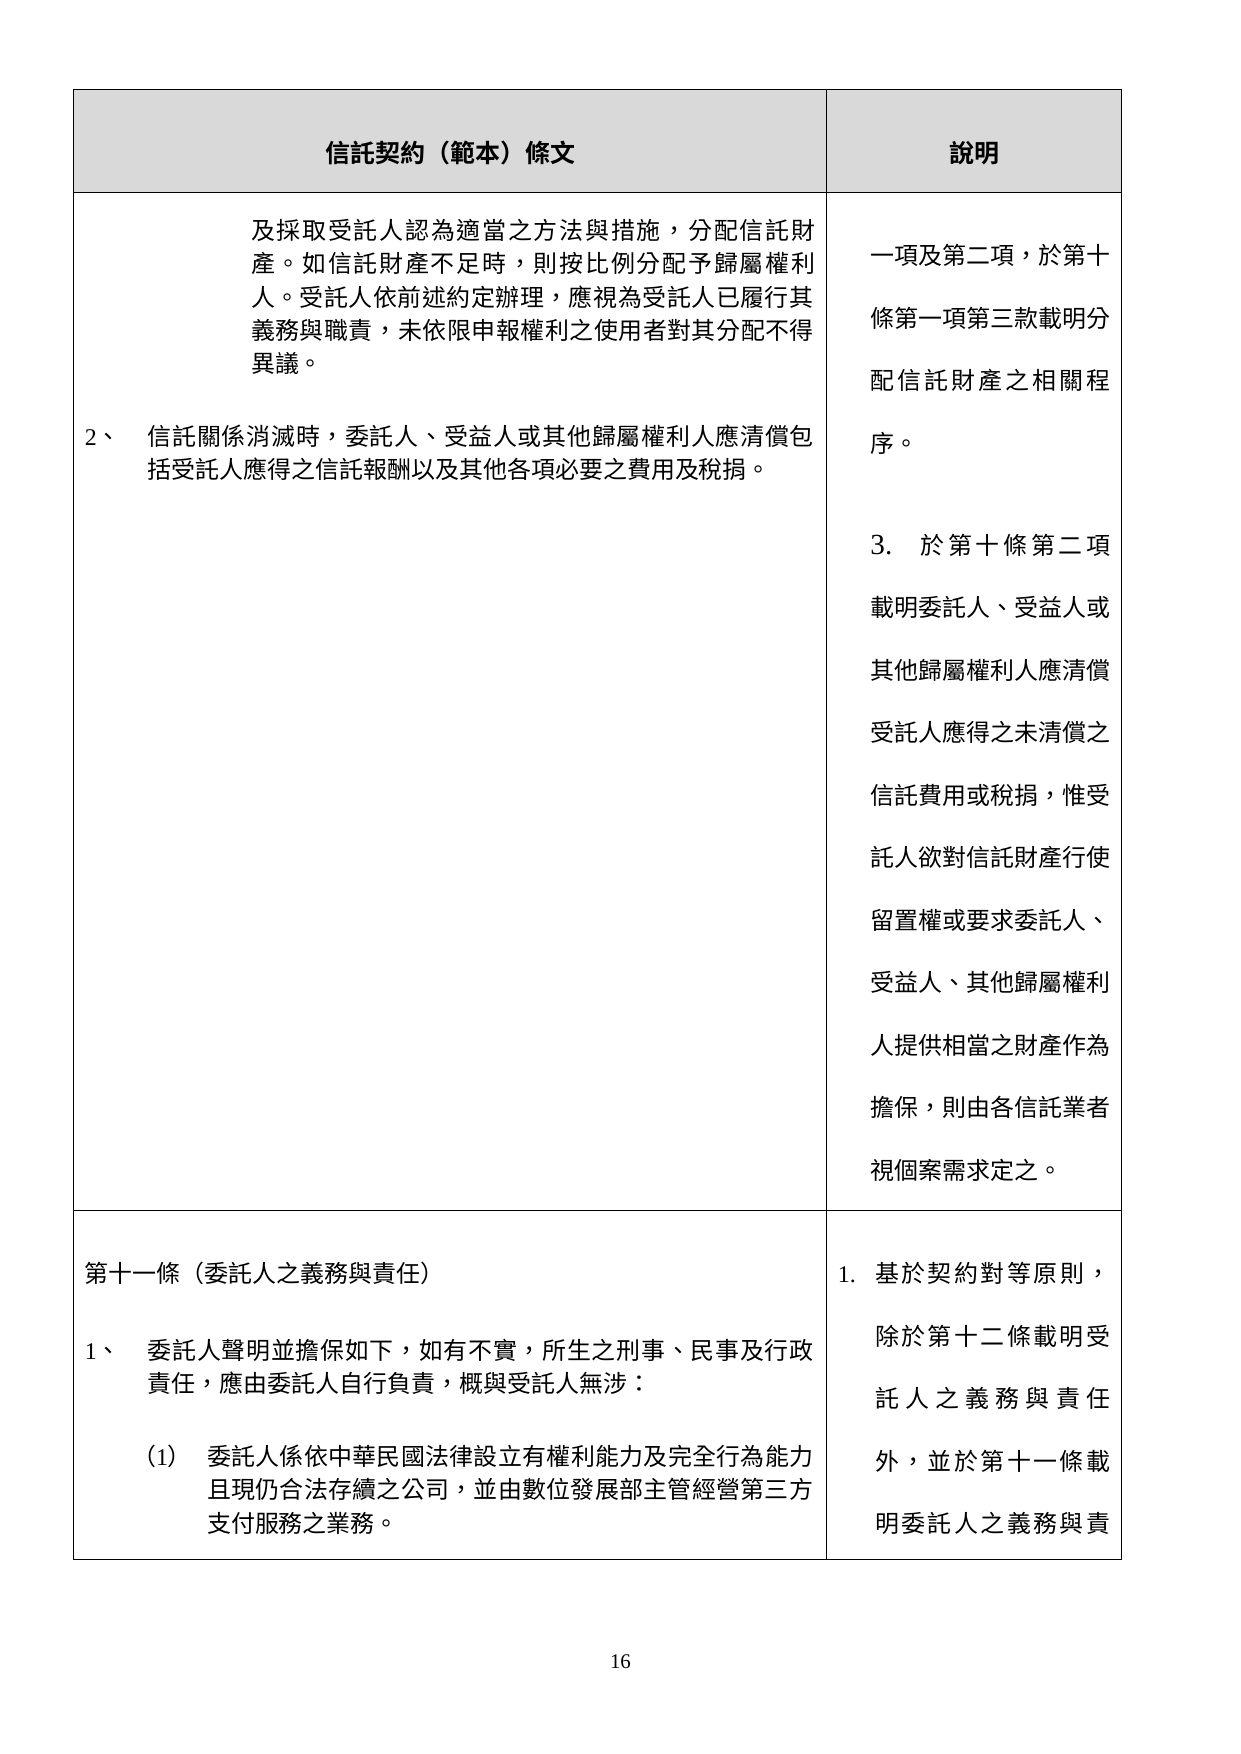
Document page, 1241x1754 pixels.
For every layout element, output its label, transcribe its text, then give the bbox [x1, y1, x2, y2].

table_cell 一項及第二項，於第十條第一項第三款載明分配信託財產之相關程序。 於第十條第二項載明委託人、受益人或其他歸屬權利人應清償受託人應得之未清償之信託費用或稅捐，惟受託人欲對信託財產行使留置權或要求委託人、受益人、其他歸屬權利人提供相當之財產作為擔保，則由各信託業者視個案需求定之。 [827, 193, 1121, 1209]
table_cell 基於契約對等原則，除於第十二條載明受託人之義務與責任外，並於第十一條載明委託人之義務與責任。 參考類似性質之專營電子支付機構支付款項信託契約範本第十一條第二項及商品（服務）禮券預收款信託契約範本（總額控管適用）第八條第二項、第三項，於第十一條第二項第一款及第二款載明委託人於行銷、廣告、業務招攬或與使用者簽訂「第三方支付服務定型化契約」時，不得使使用者誤認受託人係為其受託管理信託財產。 參考類似性質之商品（服務）禮券預收款信託契約範本（總額控管適用）第八條第九項，於第十一條第二項第三款載明委託人應告知使用者支付款項信託可能涉及之風險及於其與使用者間之第三方支付服務契約上載明其他法令或主管機關約定之事項。 參考類似性質之商品（服務）禮券預收款信託契約範本（總額控管適用）第八條第七項，於第十一條第二項第四款載明委託人應於與使用者簽訂之契約中，取得使用者同意委託人得將其個人資料提供予受託人。 參考類似性質之專營電子支付機構支付款項信託契約範本第十一條第三項，於第十一條第二項第五款載明委託人應於收受使用者之支付指示後，立即依該指示通知受託人進行支付款項移轉作業。如因未能及時通知受託人致受託人遲延給付，就使用者或任何他人因而所受之損害，委託人應負賠償責任。 依信託業法施行細則第十四條第二項，於第十一條第三項第四款載明保密之約定。 參考類似性質之專營電子支付機構支付款項信託契約範本第十一條第四項及商品（服務）禮券預收款信託契約範本（總額控管適用）第八條第五項，於第十一條第三項第七款載明委託人應將委託人與使用者簽訂之契約範本提供受託人留底備查。 參考類似性質之專營電子支付機構支付款項信託契約範本第十三條第一項及第二項，於第十一條第三項第十款載明委託人應交付受託人之帳務作業明細報表，及受託人向金管會報送信託財產相關資料等事項。 [827, 1211, 1121, 1558]
table_header 信託契約（範本）條文 [74, 90, 826, 192]
table_cell 及採取受託人認為適當之方法與措施，分配信託財產。如信託財產不足時，則按比例分配予歸屬權利人。受託人依前述約定辦理，應視為受託人已履行其義務與職責，未依限申報權利之使用者對其分配不得異議。 信託關係消滅時，委託人、受益人或其他歸屬權利人應清償包括受託人應得之信託報酬以及其他各項必要之費用及稅捐。 [74, 193, 826, 1209]
table_header 說明 [827, 90, 1121, 192]
table_cell 第十一條（委託人之義務與責任） 委託人聲明並擔保如下，如有不實，所生之刑事、民事及行政責任，應由委託人自行負責，概與受託人無涉： 委託人係依中華民國法律設立有權利能力及完全行為能力且現仍合法存續之公司，並由數位發展部主管經營第三方支付服務之業務。 委託人已完成為簽訂及履行本契約所必要之公司內部程序，且委託人及代表或代理委託人簽署或履行本契約之自然人已取得為簽訂及履行本契約所需之一切授權、許可與核准。 委託人簽訂及履行本契約不違反任何法令或政府命令。 委託人對使用者之義務與責任 委託人於行銷、廣告、業務招攬或與使用者簽訂「第三方支付服務定型化契約」時，應向其行銷、廣告或業務招攬之對象或使用者明確告知，且於其與使用者之契約中或服務網頁明顯處載明受託人要求之文字。委託人並不得使使用者誤認受託人係為該使用者受託管理信託財產，亦不得以支付款項辦理信託乙事，為虛偽誇大不實之宣傳或其他足致他人誤信之行為。經使用者向委託人請求時，委託人應提供本項約款影本予使用者，或以其他方式揭露之（例如：於委託人之網站揭露）。 前款所述受託人要求之文字為：「網路交易代收金額，將存入於ＯＯ銀行開立之信託帳戶，專款專用，受益人為本公司，而非網路交易代收代付之買方及賣方，網路交易代收代付之買方及賣方得依法向本公司請求給付。未存入信託帳戶之款項，非屬信託財產，受託人不負受託管理或催討之義務或責任，就任一方或任何第三人因而所受之損害，應由本公司負責。」 委託人應告知使用者支付款項信託可能涉及之風險及於其與使用者間之第三方支付服務契約上載明其他法令或主管機關約定之事項。 委託人應於與使用者簽訂之契約中，取得使用者同意委託人得將其個人資料提供予受託人（包含受託人依法委任處理事務之第三人），且受託人於本信託相關之特定目的範圍內，得就該個人資料為蒐集、處理或利用，且受託人應依相關法令或主管機關之規定負保密責任。委託人並同意提供受託人為辦理本信託所需之委託人信用與相關資料。 委託人應於收受使用者事先約定或即時同意之支付指示後，立即依該指示通知受託人進行支付款項移轉作業。除依相關法令或主管機關另有規定外，不得有遲延支付之行為或接受第三人有關停止支付、匯款或其他類似之請求。如因委託人未能及時通知受託人致受託人遲延給付，就使用者或任何他人因而所受之損害，應由委託人負賠償責任。 委託人對受託人之義務與責任 委託人同意受託人為辦理本信託，由委託人主動提供符合受託人要求之財團法人金融聯合徵信中心信用資料，及委託人成立以來或最近三個完整年度及簽訂本契約前最近一期經會計師查核簽證（若有）之委託人財務或稅務報表。若前述最近一期財務或稅務報表尚未經會計師查核簽證，則委託人提供自行結算之財務或稅務報表。 信託契約存續期間內，因處理信託事務之需要，委託人應立即配合提供相關資料（包括且不限於買賣雙方基本資料、交易紀錄、商品簽收紀錄、服務單據、交易金額、付款方式及付款時間等）或證明文件予受託人，不得掩飾、隱匿規避、妨礙或拒絕配合；且受託人不負辨識前開相關資料或證明文件真偽、完整及正確之責任，如因委託人提供之資料有虛偽不實或錯漏情事（包括但不限於本契約之附件有任何記載不實或錯漏）或違反相關法令規定之情形，委託人應自負責任，如因此致受託人或第三人受有損害，委託人應負損害賠償責任。 委託人若有使用受託人名稱及商標之情形時，應先通知受託人，並經受託人同意後，委託人方得使用。另如因委託人於其網站或與第三人之契約揭露關於本信託之相關資訊，若有不正確、不完整，致生消費相關爭議時，由委託人自行處理，與受託人無涉。 除本契約、相關法令或主管機關另有規定外，委託人對於因簽訂本契約所獲得有關受託人及其使用者之往來交易資料及其他相關資料，負有保密義務，並不得為本契約履行範圍外之利用。 除相關法令或主管機關另有規定外，委託人應經受託人同意其所載內容，始得於其網站或契約揭露關於本契約之資訊，其後因本契約或其他情事變動，需更新揭露內容時亦應經受託人同意始得更新之。 委託人經營業務應符合本契約及相關法令規定，如有重大違反情事，受託人得限制或暫停委託人移轉、動用或運用所有信託專戶之支付款項，如受託人因而有遲延移轉、動用信託財產或交付／返還等權利行使之情形，致發生任何損失，概由委託人自行負擔，概與受託人無涉。 經受託人要求時，委託人應將本契約本條第二項第（一）款所載其與使用者簽訂之契約範本提供受託人留底備查。 委託人之「不履行情事」及通知義務 如委託人發生任一「不履行情事」時，委託人應立即停止收受代收付款項業務，並立即通知受託人，且除有下列情形外，受託人得拒絕委託人申請提領或返還信託財產。如委託人怠於對受託人為前述通知，致使用者受有損害時，委託人應自行對使用者負損害賠償責任： 為履行第三方支付服務契約／代理收付款項之義務。 委託人就信託財產與其他信託業者訂定信託契約或與受託人或其他銀行簽訂足額履約保證契約。 如因委託人怠於為前述通知，致受託人因不知發生「不履行情事」，而將信託財產依本契約約定返還委託人，致使用者受損害時，委託人應對使用者負損害賠償責任，受託人無須負任何責任。 如有本款前目情事致受託人因而受損害或須對使用者負賠償責任時，委託人應對受託人負損害賠償責任。 當委託人因發生不履行情事，致無法指示受託人執行信託事務時，委託人應全力協請使用者提供必要且合理之帳務證明文件予受託人，俾利受託人依帳務清查結果，辦理信託財產撥付及／或返還事宜。 委託人同意向受託人聲明並保證下列各款事項： 處理信託事務所需各項費用均由委託人支應，委託人並應負責償還。 委託人保證所交付之信託財產，各具有完全合法之所有權或處分權。如有違反，受託人因本契約致涉及訴訟、調解或仲裁等糾紛所產生之費用（包括但不限於訴訟費、聲請費、執行費、規費、律師費用等），以及其他一切相關之費用，概由委託人負擔，受託人得逕自信託財產中扣抵或處分信託財產取償，如因而使受託人發生損害，委託人應負損害賠償責任。 委託人於信託契約存續期間或信託關係消滅後，因本契約所發生之損害，於受託人履行本契約無違反本契約之情事者，概由委託人負責，委託人不得對受託人求償；如因而使受託人受有損害，應由委託人負擔損害賠償責任。 因委託人之故意、過失致使本信託財產發生損失或損害時，受託人不負損害賠償及信託財產回復原狀之責。 如因本款前目情況導致受託人自有財產或信託財產遭第三人聲請假扣押裁定者，委託人須於受託人指定之期限內無條件提供資金支付該項償付金額。 本契約應無害於委託人之債權人權利，且非以損害委託人之債權人權利為目的而存在，受託人如於本契約簽署後，遭委託人之債權人聲請撤銷本契約成立，委託人願對受託人所受之實際損害負擔賠償責任。 委託人同意受託人依委託人之指示及本契約履行信託事務，如因委託人之指示衍生任何違法或稅務責任時，應由委託人自行承擔。 監管查核 委託人應於每一銀行營業日定期向受託人提交前一銀行營業日之使用者支付款項之帳務作業明細報表予受託人，供受託人核對交付信託之代理收付款項之管理、動用及運用情形。 委託人於信託契約存續期間內，每月Ｏ日前（遇例假日則順延至次一營業日）應提供上個月「代收代付餘額總表」予受託人核備存查。 依金管會民國111年9月16日金管銀票字第1110272409號函（以下稱「金管會函」），委託人所保管之代理收付款項日均額達新臺幣10億元者，應提供經會計師依確信準則針對日均額執行合理確信案件並出具確信報告。金管會函之要求如有變更，委託人同意應依受託人之要求，遵循該變更後之規定為之。 委託人應定期提供會計師簽認之查核報告予受託人，報告內容應包含： 基準日委託人所告知應交付信託之金額與實際交付信託之金額是否相符。 委託人應撥付予賣方金額、返還買方金額及委託人得收取之金額，與信託財產移轉給賣方、買方及委託人之金額是否相符。 委託人所應交付信託之金額，是否有遲延一定期間以上仍未交付信託之情形。 委託人應提供佐證，證明其辦理代收代付交易已具合適之內部控制制度。 會計師之查核如發現有金額不符、遲延交付或內部控制制度、防制洗錢及打擊資恐內部控制制度無法有效執行之情形，受託人得定相當期限催告其改正或補正，如委託人於該期限內仍未能改正或補正，受託人得依第九條第一項第四款終止本契約，並依第九條第三項之約定辦理。 [74, 1211, 826, 1558]
